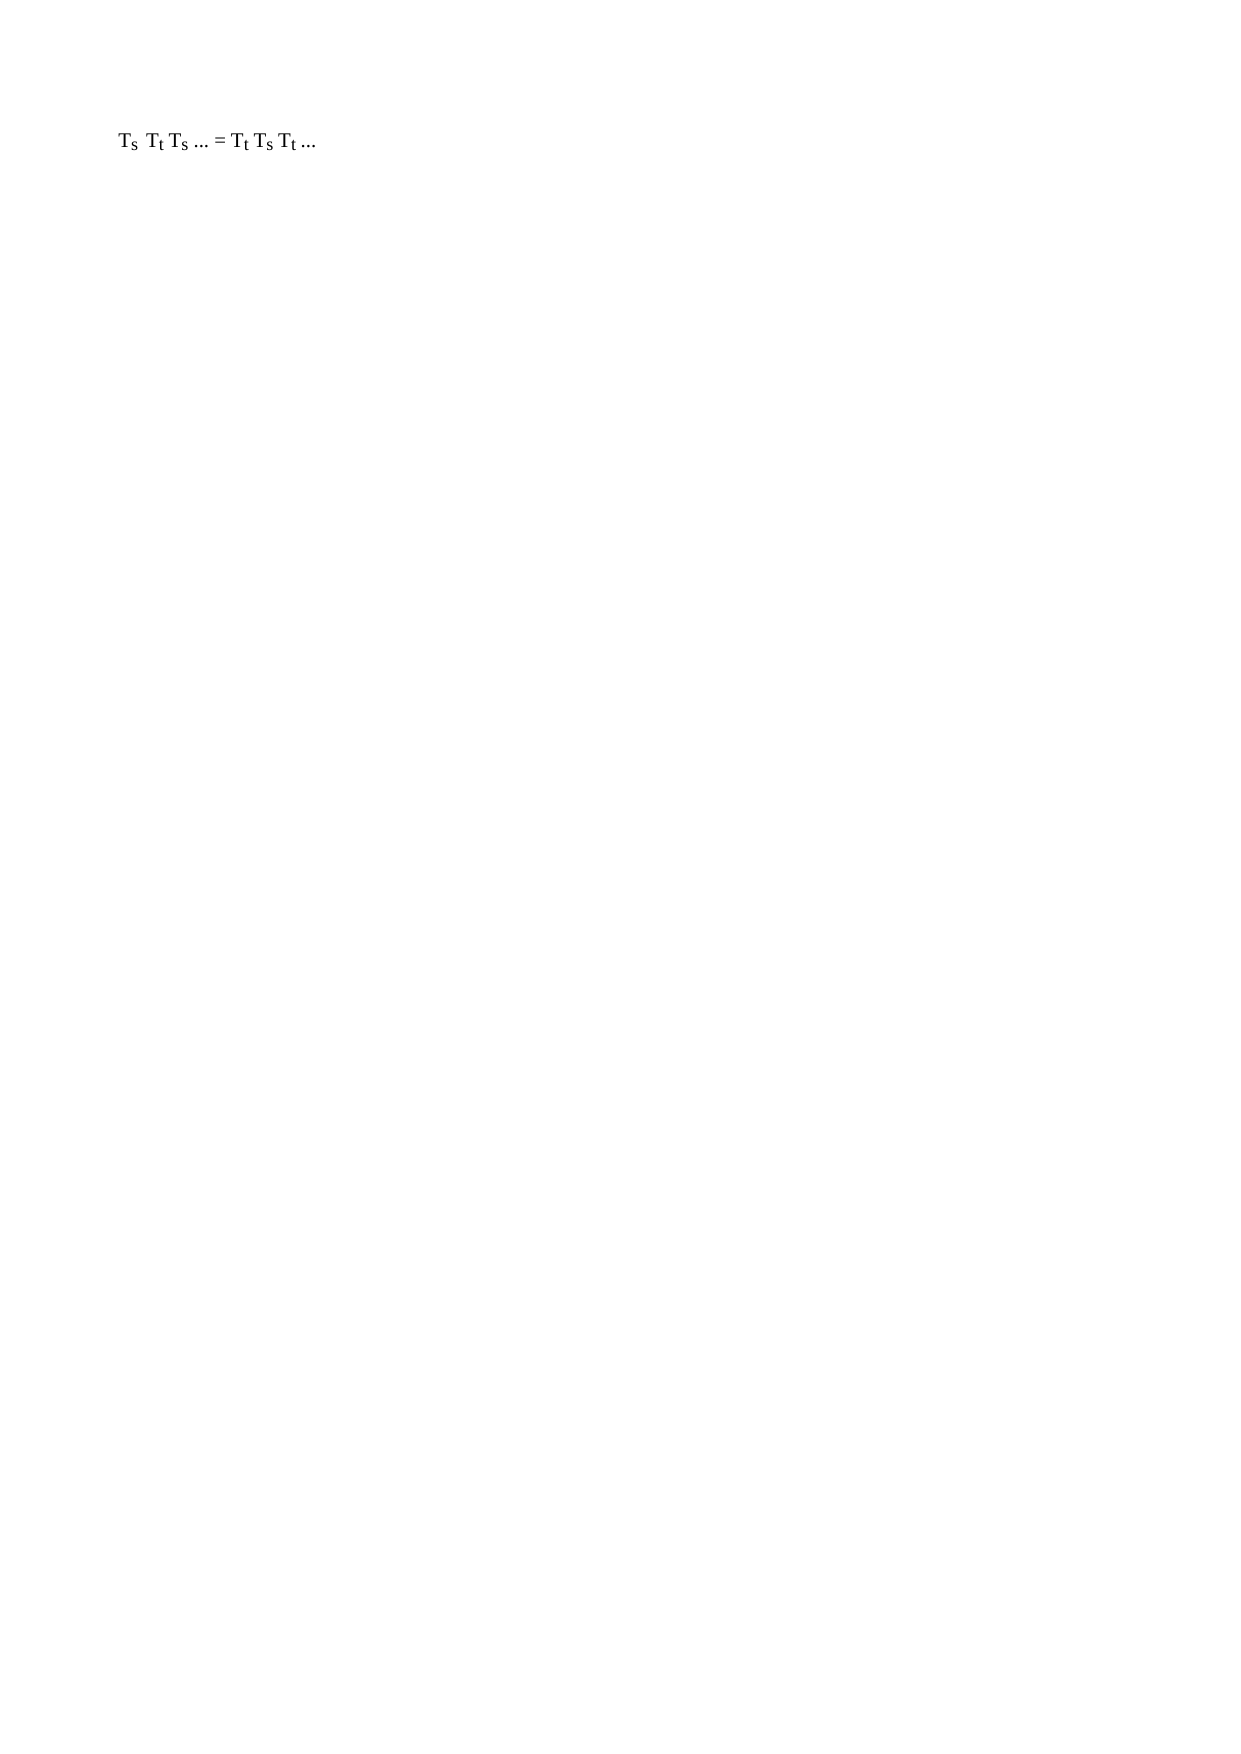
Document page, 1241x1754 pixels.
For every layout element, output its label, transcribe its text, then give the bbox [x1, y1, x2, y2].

text Ts Tt Ts ... = Tt Ts Tt ... [118, 118, 1122, 154]
